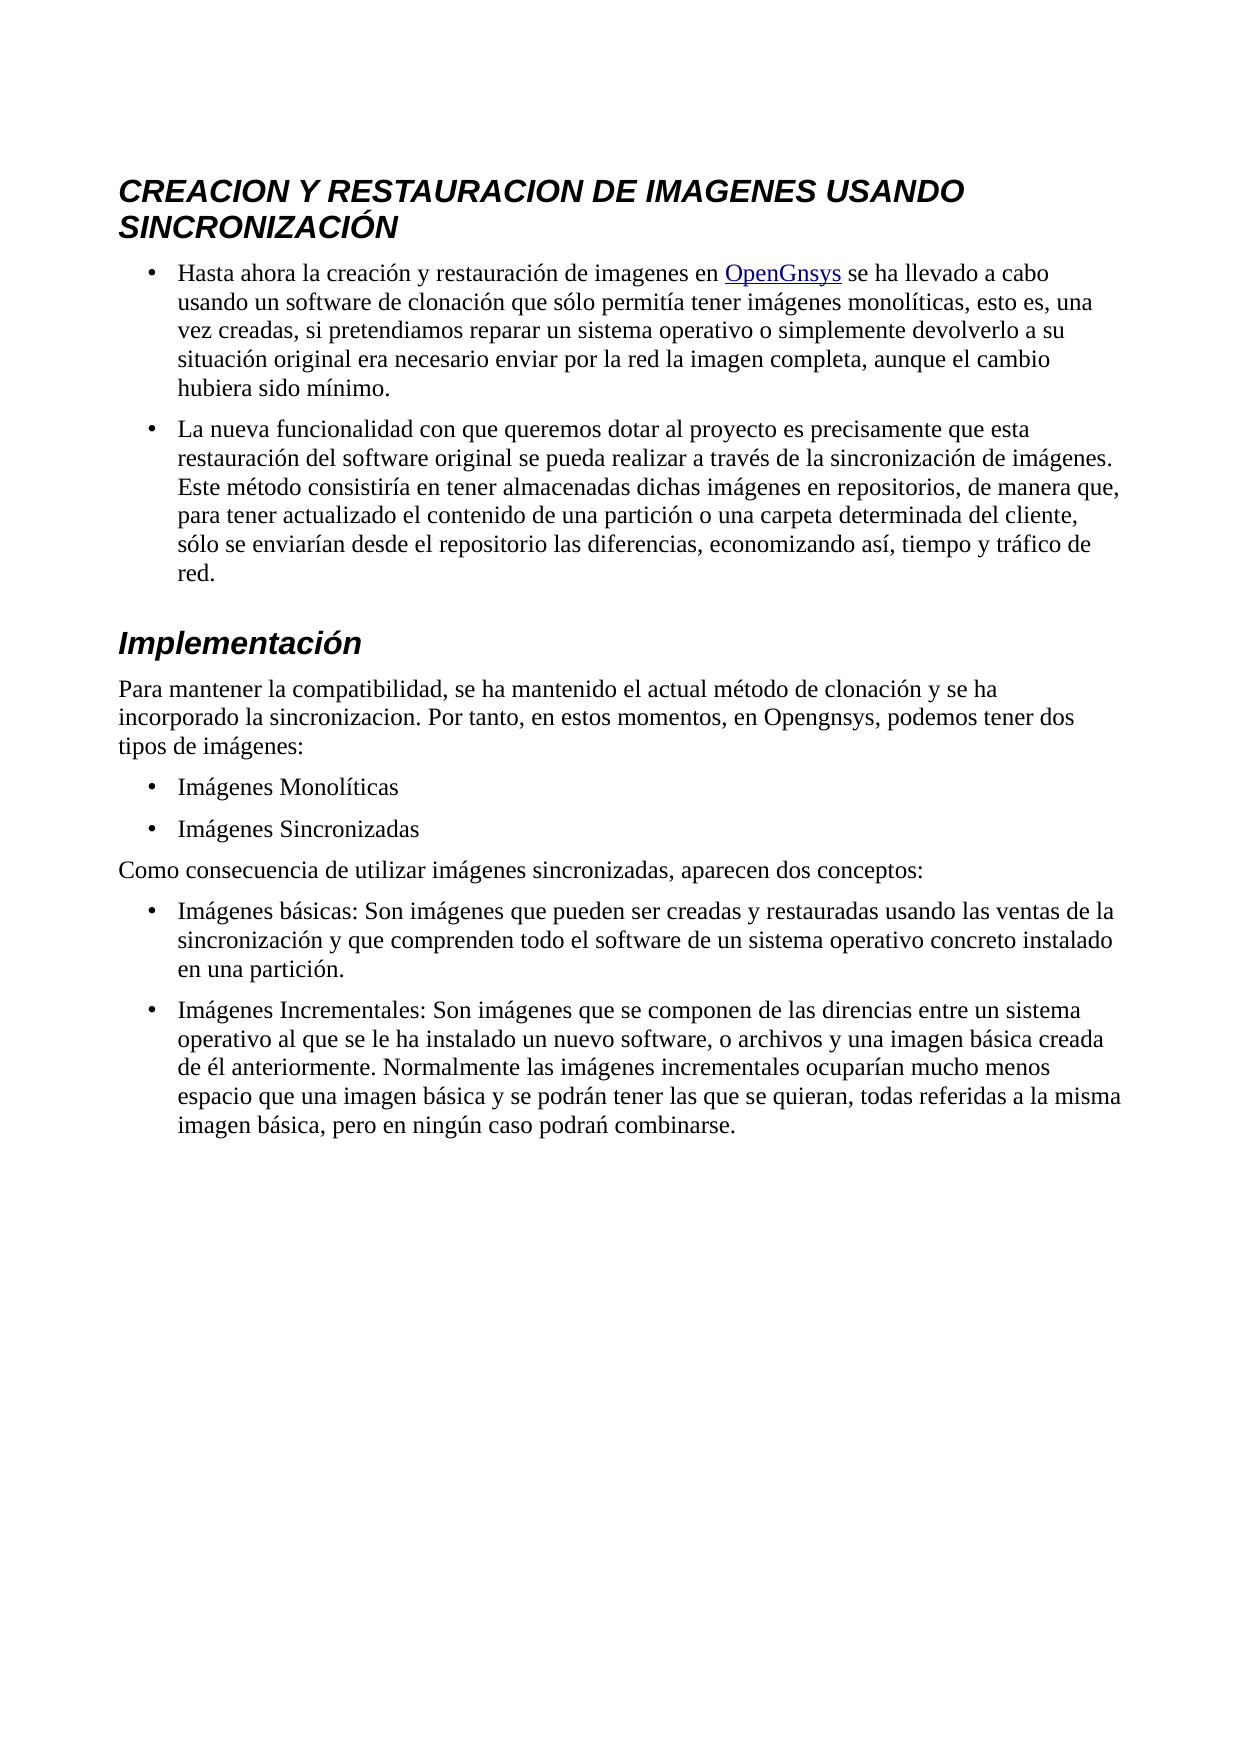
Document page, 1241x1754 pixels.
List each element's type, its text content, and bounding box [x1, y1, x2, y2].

list Hasta ahora la creación y restauración de imagenes en OpenGnsys se ha llevado a cabo usando un software de clonación que sólo permitía tener imágenes monolíticas, esto es, una vez creadas, si pretendiamos reparar un sistema operativo o simplemente devolverlo a su situación original era necesario enviar por la red la imagen completa, aunque el cambio hubiera sido mínimo. [148, 258, 1122, 402]
subtitle Implementación [118, 624, 1122, 661]
list Imágenes Monolíticas [148, 772, 1122, 801]
list La nueva funcionalidad con que queremos dotar al proyecto es precisamente que esta restauración del software original se pueda realizar a través de la sincronización de imágenes. Este método consistiría en tener almacenadas dichas imágenes en repositorios, de manera que, para tener actualizado el contenido de una partición o una carpeta determinada del cliente, sólo se enviarían desde el repositorio las diferencias, economizando así, tiempo y tráfico de red. [148, 414, 1122, 587]
list Imágenes Incrementales: Son imágenes que se componen de las direncias entre un sistema operativo al que se le ha instalado un nuevo software, o archivos y una imagen básica creada de él anteriormente. Normalmente las imágenes incrementales ocuparían mucho menos espacio que una imagen básica y se podrán tener las que se quieran, todas referidas a la misma imagen básica, pero en ningún caso podrań combinarse. [148, 995, 1122, 1139]
text Como consecuencia de utilizar imágenes sincronizadas, aparecen dos conceptos: [118, 855, 1122, 884]
subtitle CREACION Y RESTAURACION DE IMAGENES USANDO SINCRONIZACIÓN [118, 172, 1122, 246]
text Para mantener la compatibilidad, se ha mantenido el actual método de clonación y se ha incorporado la sincronizacion. Por tanto, en estos momentos, en Opengnsys, podemos tener dos tipos de imágenes: [118, 674, 1122, 760]
list Imágenes Sincronizadas [148, 814, 1122, 842]
list Imágenes básicas: Son imágenes que pueden ser creadas y restauradas usando las ventas de la sincronización y que comprenden todo el software de un sistema operativo concreto instalado en una partición. [148, 896, 1122, 982]
